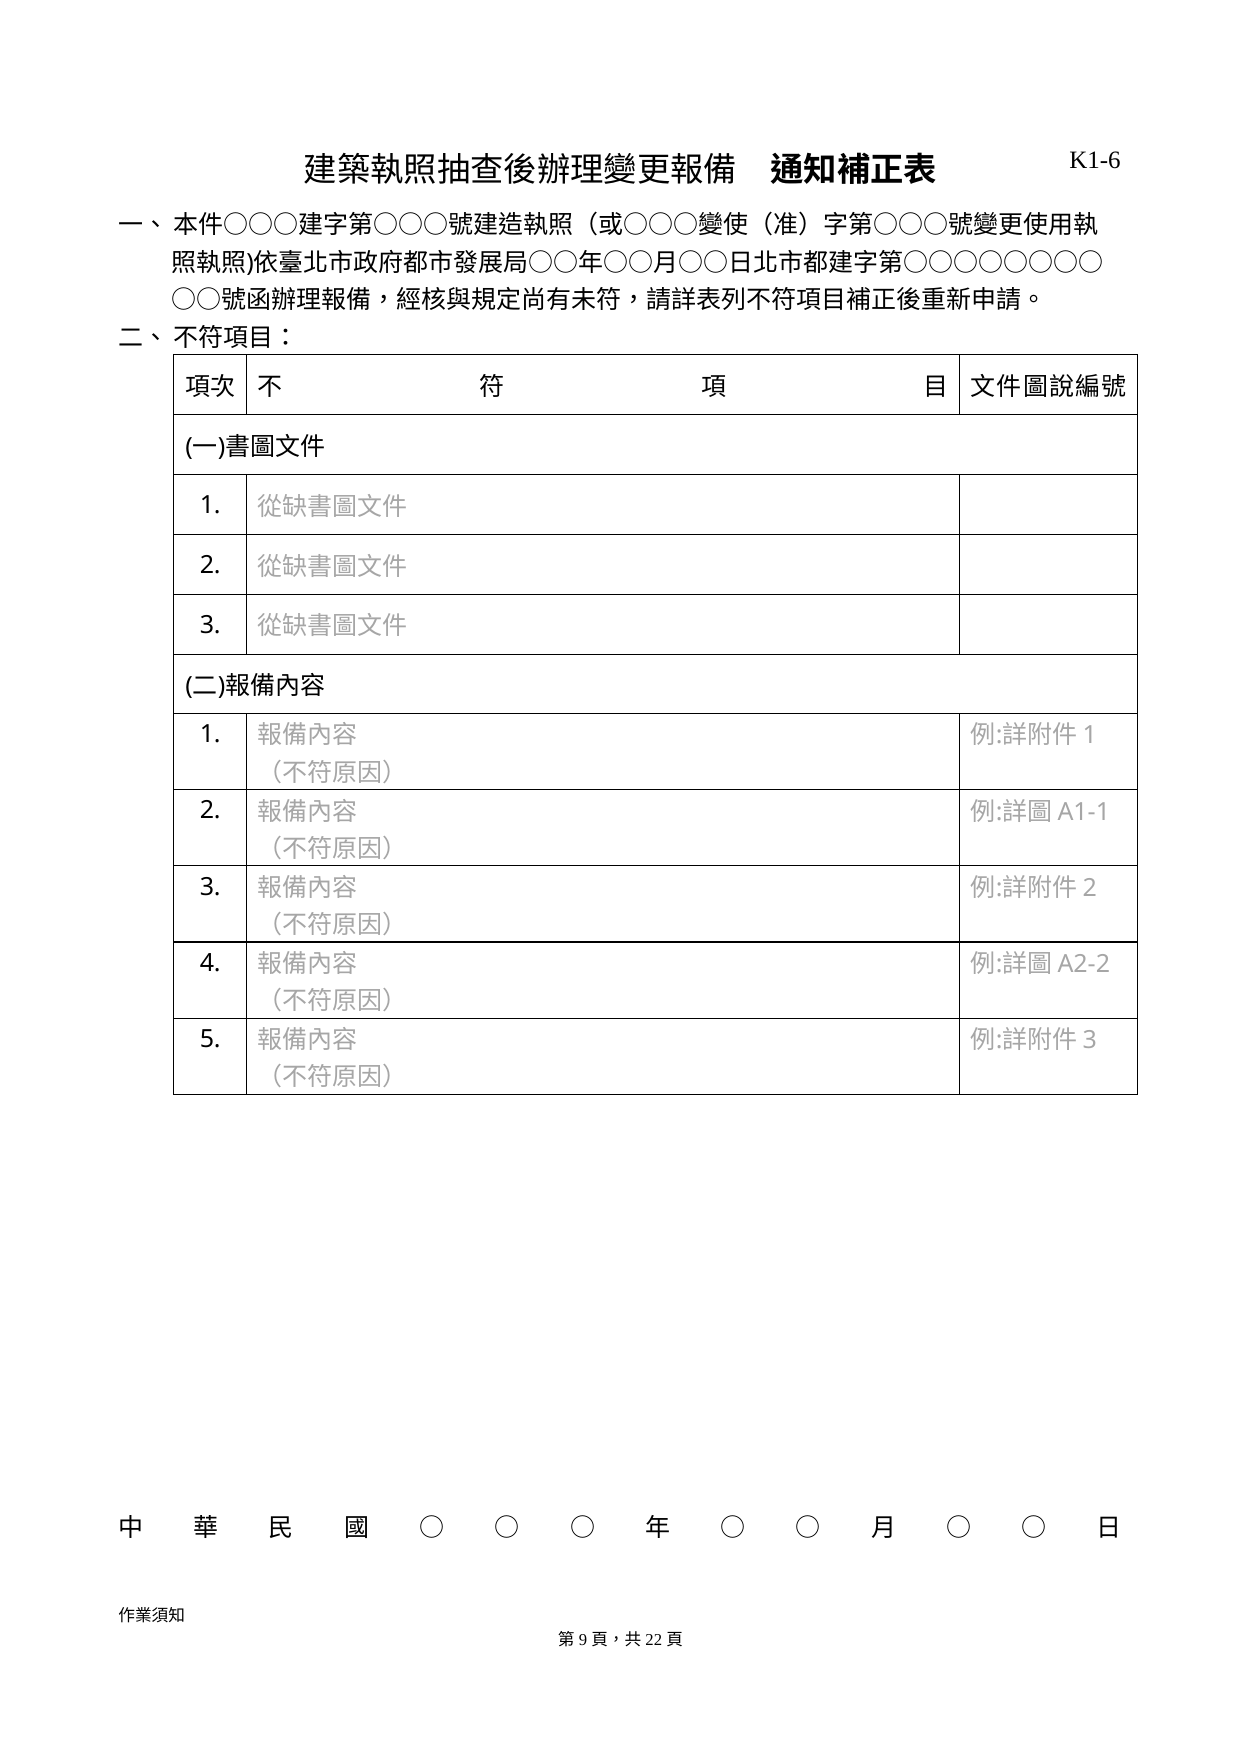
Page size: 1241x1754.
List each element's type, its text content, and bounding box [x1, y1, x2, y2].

table_cell 例:詳圖A1-1 [960, 790, 1137, 865]
table_cell 3. [174, 595, 246, 653]
table_cell 報備內容 （不符原因） [247, 1019, 959, 1093]
table_cell 4. [174, 943, 246, 1017]
table_cell 從缺書圖文件 [247, 475, 959, 534]
text 建築執照抽查後辦理變更報備 通知補正表 [118, 129, 1138, 204]
table_cell 例:詳附件1 [960, 714, 1137, 789]
table_cell [960, 535, 1137, 593]
table_cell 3. [174, 866, 246, 941]
table_cell 1. [174, 714, 246, 789]
table_header 項次 [174, 355, 246, 414]
table_cell 5. [174, 1019, 246, 1093]
table_cell 報備內容 （不符原因） [247, 714, 959, 789]
table_cell [960, 595, 1137, 653]
table_cell 報備內容 （不符原因） [247, 943, 959, 1017]
table_cell 2. [174, 790, 246, 865]
table_cell (一)書圖文件 [174, 415, 1137, 474]
table_cell 2. [174, 535, 246, 593]
table_cell 例:詳附件3 [960, 1019, 1137, 1093]
table_cell 從缺書圖文件 [247, 595, 959, 653]
table_cell 例:詳圖A2-2 [960, 943, 1137, 1017]
text 中華民國○○○年○○月○○日 [118, 1507, 1122, 1544]
table_cell 從缺書圖文件 [247, 535, 959, 593]
table_cell [960, 475, 1137, 534]
table_cell 1. [174, 475, 246, 534]
list 不符項目： [118, 316, 1122, 354]
table_header 不符項目 [247, 355, 959, 414]
table_header 文件圖說編號 [960, 355, 1137, 414]
text K1-6 [1067, 146, 1123, 174]
table_cell 報備內容 （不符原因） [247, 866, 959, 941]
list 本件○○○建字第○○○號建造執照（或○○○變使（准）字第○○○號變更使用執照執照)依臺北市政府都市發展局○○年○○月○○日北市都建字第○○○○○○○○○○號函辦理報備，經核與規定尚有未符，請詳表列不符項目補正後重新申請。 [118, 204, 1122, 316]
table_cell (二)報備內容 [174, 655, 1137, 713]
table_cell 例:詳附件2 [960, 866, 1137, 941]
table_cell 報備內容 （不符原因） [247, 790, 959, 865]
